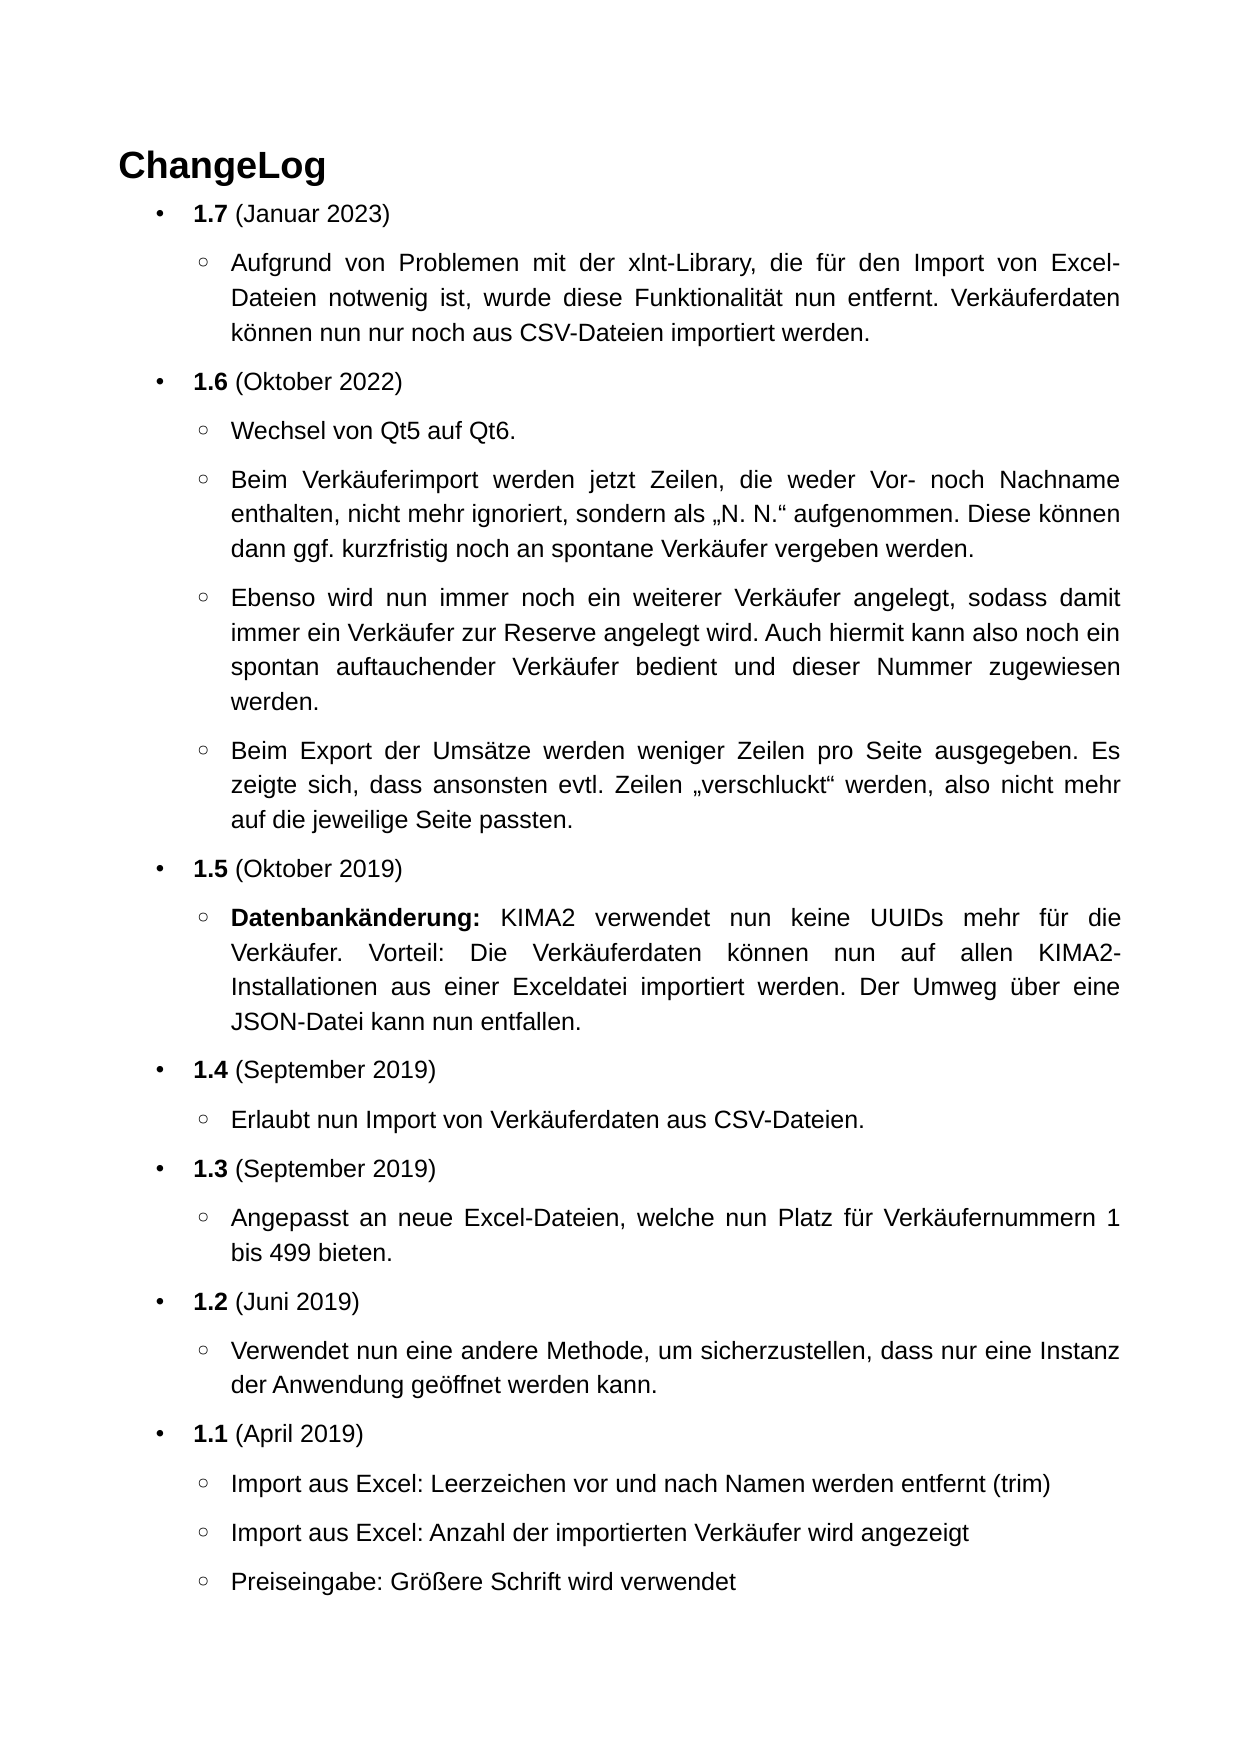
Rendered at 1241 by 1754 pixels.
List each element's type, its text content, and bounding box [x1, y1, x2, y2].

list 1.5 (Oktober 2019) [156, 854, 1122, 883]
list Import aus Excel: Anzahl der importierten Verkäufer wird angezeigt [193, 1518, 1122, 1547]
list 1.3 (September 2019) [156, 1154, 1122, 1183]
list Preiseingabe: Größere Schrift wird verwendet [193, 1567, 1122, 1596]
list Erlaubt nun Import von Verkäuferdaten aus CSV-Dateien. [193, 1105, 1122, 1133]
list Beim Verkäuferimport werden jetzt Zeilen, die weder Vor- noch Nachname enthalten, nicht mehr ignoriert, sondern als „N. N.“ aufgenommen. Diese können dann ggf. kurzfristig noch an spontane Verkäufer vergeben werden. [193, 465, 1122, 563]
list 1.2 (Juni 2019) [156, 1287, 1122, 1316]
list 1.6 (Oktober 2022) [156, 367, 1122, 395]
list Aufgrund von Problemen mit der xlnt-Library, die für den Import von Excel-Dateien notwenig ist, wurde diese Funktionalität nun entfernt. Verkäuferdaten können nun nur noch aus CSV-Dateien importiert werden. [193, 248, 1122, 346]
list Import aus Excel: Leerzeichen vor und nach Namen werden entfernt (trim) [193, 1469, 1122, 1497]
list 1.4 (September 2019) [156, 1056, 1122, 1084]
list Datenbankänderung: KIMA2 verwendet nun keine UUIDs mehr für die Verkäufer. Vorteil: Die Verkäuferdaten können nun auf allen KIMA2-Installationen aus einer Exceldatei importiert werden. Der Umweg über eine JSON-Datei kann nun entfallen. [193, 903, 1122, 1035]
list Ebenso wird nun immer noch ein weiterer Verkäufer angelegt, sodass damit immer ein Verkäufer zur Reserve angelegt wird. Auch hiermit kann also noch ein spontan auftauchender Verkäufer bedient und dieser Nummer zugewiesen werden. [193, 583, 1122, 715]
list Verwendet nun eine andere Methode, um sicherzustellen, dass nur eine Instanz der Anwendung geöffnet werden kann. [193, 1336, 1122, 1399]
list Wechsel von Qt5 auf Qt6. [193, 416, 1122, 444]
list Angepasst an neue Excel-Dateien, welche nun Platz für Verkäufernummern 1 bis 499 bieten. [193, 1203, 1122, 1266]
subtitle ChangeLog [118, 143, 1122, 187]
list 1.7 (Januar 2023) [156, 199, 1122, 228]
list Beim Export der Umsätze werden weniger Zeilen pro Seite ausgegeben. Es zeigte sich, dass ansonsten evtl. Zeilen „verschluckt“ werden, also nicht mehr auf die jeweilige Seite passten. [193, 736, 1122, 833]
list 1.1 (April 2019) [156, 1419, 1122, 1448]
